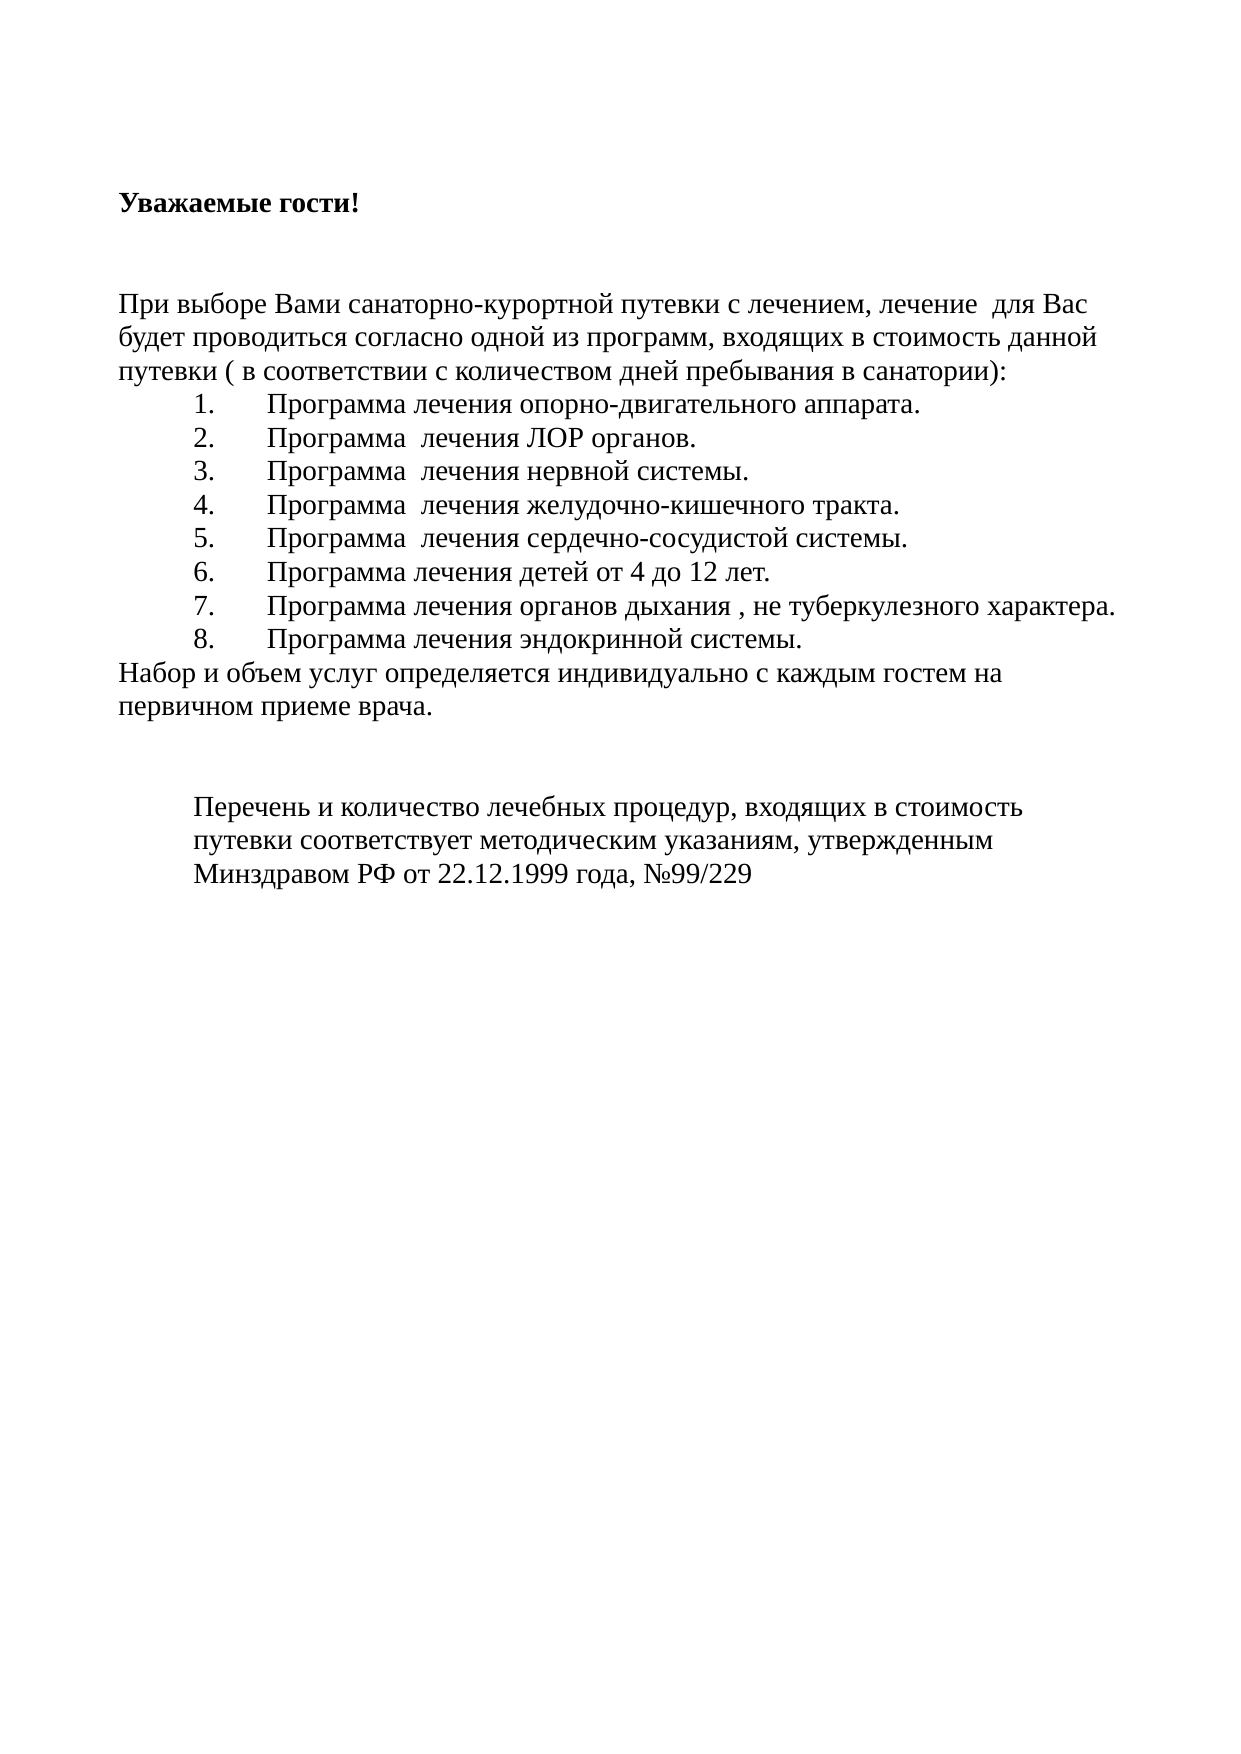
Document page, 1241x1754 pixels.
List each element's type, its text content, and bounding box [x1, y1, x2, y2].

text 3. Программа лечения нервной системы. [193, 453, 1122, 487]
text Уважаемые гости! [118, 185, 1122, 219]
text 6. Программа лечения детей от 4 до 12 лет. [193, 554, 1122, 588]
text 7. Программа лечения органов дыхания , не туберкулезного характера. [193, 588, 1122, 621]
text 8. Программа лечения эндокринной системы. [193, 621, 1122, 655]
text 4. Программа лечения желудочно-кишечного тракта. [193, 487, 1122, 521]
text 2. Программа лечения ЛОР органов. [193, 420, 1122, 453]
text 1. Программа лечения опорно-двигательного аппарата. [193, 386, 1122, 420]
text Набор и объем услуг определяется индивидуально с каждым гостем на первичном приеме врача. [118, 655, 1122, 722]
text 5. Программа лечения сердечно-сосудистой системы. [193, 521, 1122, 554]
text При выборе Вами санаторно-курортной путевки с лечением, лечение для Вас будет проводиться согласно одной из программ, входящих в стоимость данной путевки ( в соответствии с количеством дней пребывания в санатории): [118, 286, 1122, 386]
text Перечень и количество лечебных процедур, входящих в стоимость путевки соответствует методическим указаниям, утвержденным Минздравом РФ от 22.12.1999 года, №99/229 [193, 789, 1122, 889]
